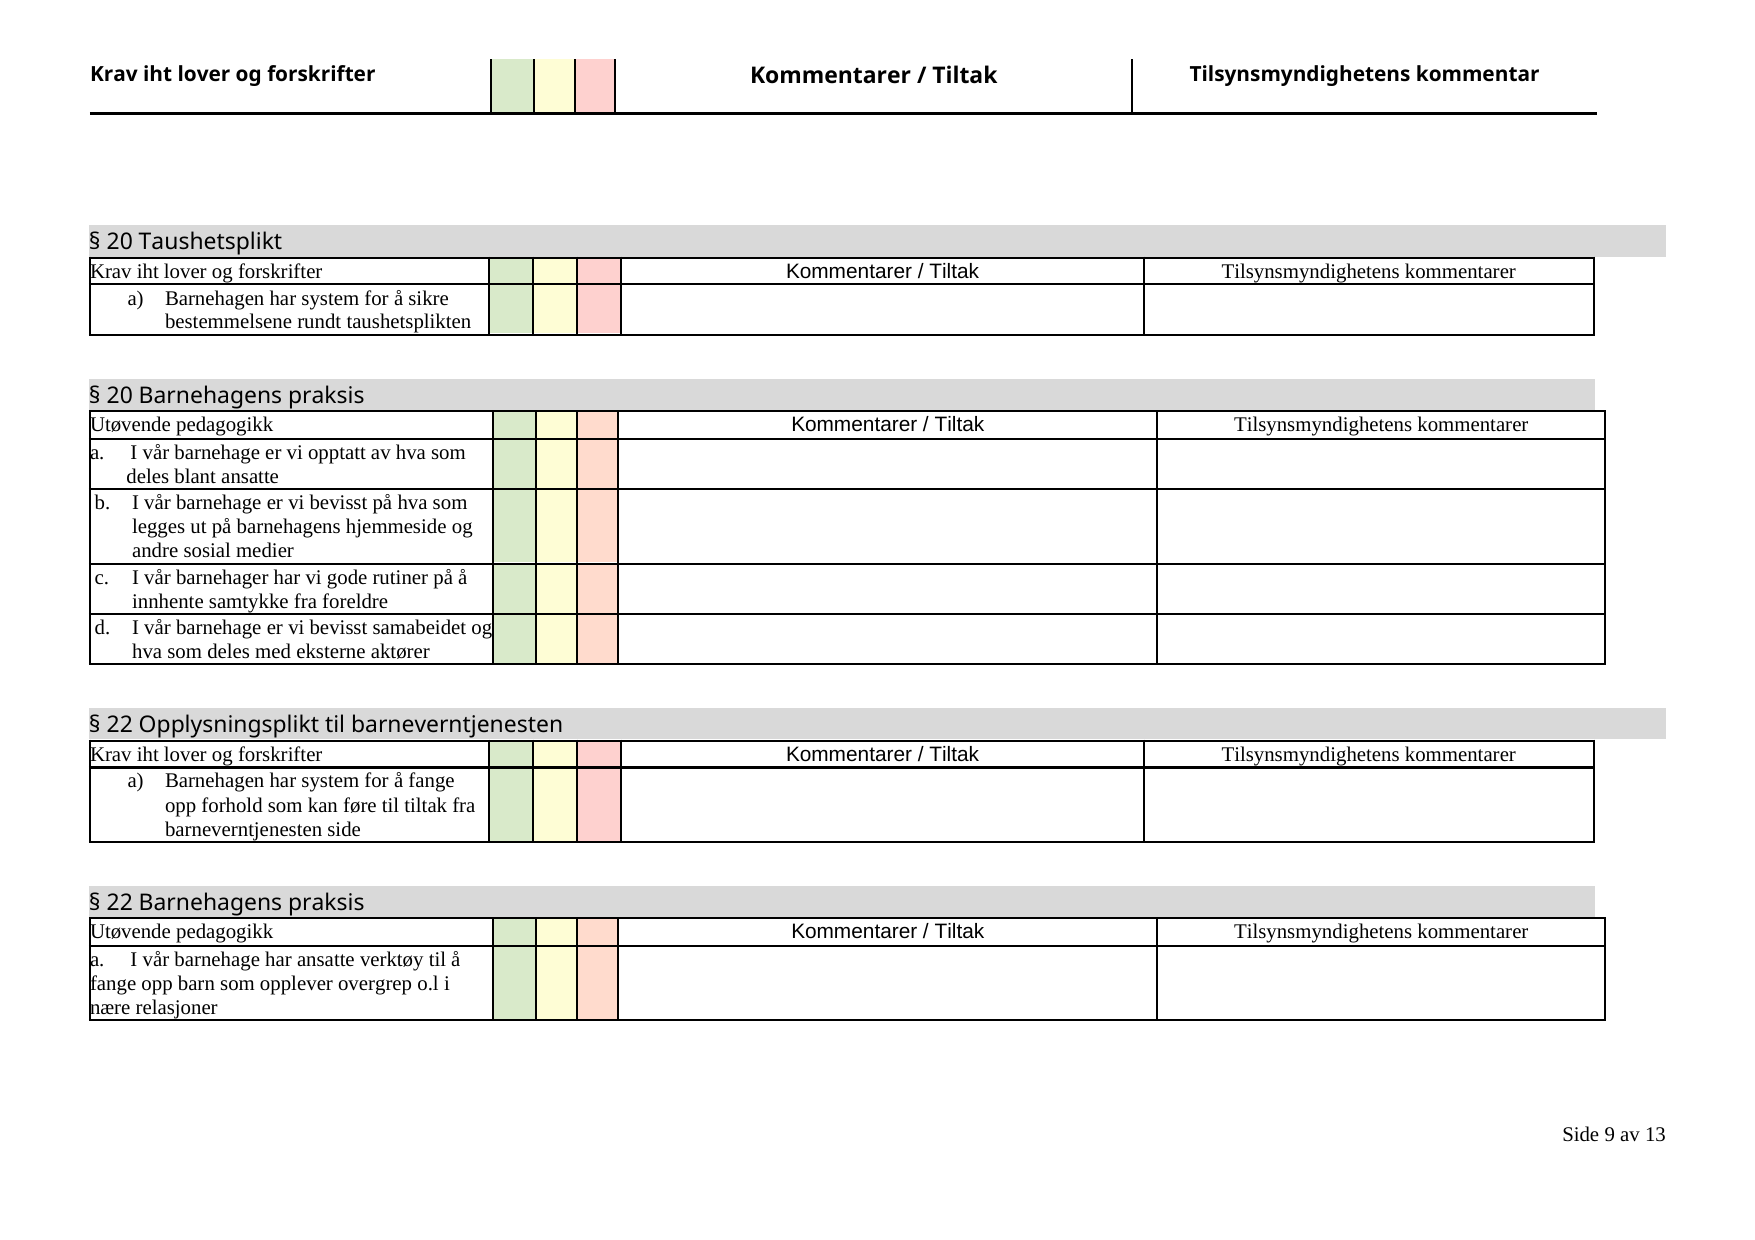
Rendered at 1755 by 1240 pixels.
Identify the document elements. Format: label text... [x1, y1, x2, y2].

table_cell [619, 947, 1156, 1019]
table_cell [494, 490, 535, 562]
table_cell [537, 490, 576, 562]
table_cell [534, 769, 576, 841]
table_cell [490, 769, 532, 841]
table_header [537, 412, 576, 438]
table_header [494, 919, 535, 945]
text § 22 Opplysningsplikt til barneverntjenesten [89, 708, 1666, 739]
table_header Tilsynsmyndighetens kommentarer [1145, 742, 1593, 766]
table_cell a. I vår barnehage har ansatte verktøy til å fange opp barn som opplever overgrep o.l i nære relasjoner [91, 947, 492, 1019]
table_header Tilsynsmyndighetens kommentarer [1158, 919, 1604, 945]
table_header [537, 919, 576, 945]
table_cell [537, 615, 576, 663]
table_cell [494, 565, 535, 613]
table_cell [578, 947, 617, 1019]
table_cell [578, 440, 617, 488]
table_header [578, 412, 617, 438]
table_cell [1145, 285, 1593, 333]
table_header [578, 919, 617, 945]
table_cell [1158, 947, 1604, 1019]
table_cell [619, 615, 1156, 663]
table_cell [490, 285, 532, 333]
table_cell [1158, 440, 1604, 488]
table_header Kommentarer / Tiltak [619, 919, 1156, 945]
table_cell [619, 490, 1156, 562]
table_cell [1158, 490, 1604, 562]
table_header [490, 259, 532, 283]
table_cell [578, 490, 617, 562]
table_header Krav iht lover og forskrifter [91, 259, 488, 283]
table_header Tilsynsmyndighetens kommentarer [1145, 259, 1593, 283]
table_cell Barnehagen har system for å fange opp forhold som kan føre til tiltak fra barneverntjenesten side [91, 769, 488, 841]
text § 20 Barnehagens praksis [89, 379, 1595, 410]
text § 22 Barnehagens praksis [89, 886, 1595, 917]
table_header Tilsynsmyndighetens kommentarer [1158, 412, 1604, 438]
table_header Kommentarer / Tiltak [622, 259, 1143, 283]
table_cell [619, 440, 1156, 488]
table_header [578, 742, 620, 766]
table_header [534, 259, 576, 283]
table_cell a. I vår barnehage er vi opptatt av hva som deles blant ansatte [91, 440, 492, 488]
table_cell I vår barnehager har vi gode rutiner på å innhente samtykke fra foreldre [91, 565, 492, 613]
table_cell [622, 769, 1143, 841]
table_header Utøvende pedagogikk [91, 919, 492, 945]
table_cell [619, 565, 1156, 613]
table_cell [1158, 615, 1604, 663]
table_header [578, 259, 620, 283]
table_cell [537, 440, 576, 488]
table_cell [494, 440, 535, 488]
table_cell [578, 285, 620, 333]
table_header Utøvende pedagogikk [91, 412, 492, 438]
table_cell [622, 285, 1143, 333]
text § 20 Taushetsplikt [89, 225, 1666, 257]
table_header [490, 742, 532, 766]
table_header Kommentarer / Tiltak [622, 742, 1143, 766]
table_cell [537, 947, 576, 1019]
table_cell [1158, 565, 1604, 613]
table_cell [534, 285, 576, 333]
table_cell [1145, 769, 1593, 841]
table_cell [578, 615, 617, 663]
table_cell I vår barnehage er vi bevisst på hva som legges ut på barnehagens hjemmeside og andre sosial medier [91, 490, 492, 562]
table_cell [494, 947, 535, 1019]
table_cell Barnehagen har system for å sikre bestemmelsene rundt taushetsplikten [91, 285, 488, 333]
table_cell [578, 565, 617, 613]
table_header [534, 742, 576, 766]
table_cell I vår barnehage er vi bevisst samabeidet og hva som deles med eksterne aktører [91, 615, 492, 663]
table_header Krav iht lover og forskrifter [91, 742, 488, 766]
table_cell [537, 565, 576, 613]
table_header [494, 412, 535, 438]
table_cell [578, 769, 620, 841]
table_header Kommentarer / Tiltak [619, 412, 1156, 438]
table_cell [494, 615, 535, 663]
